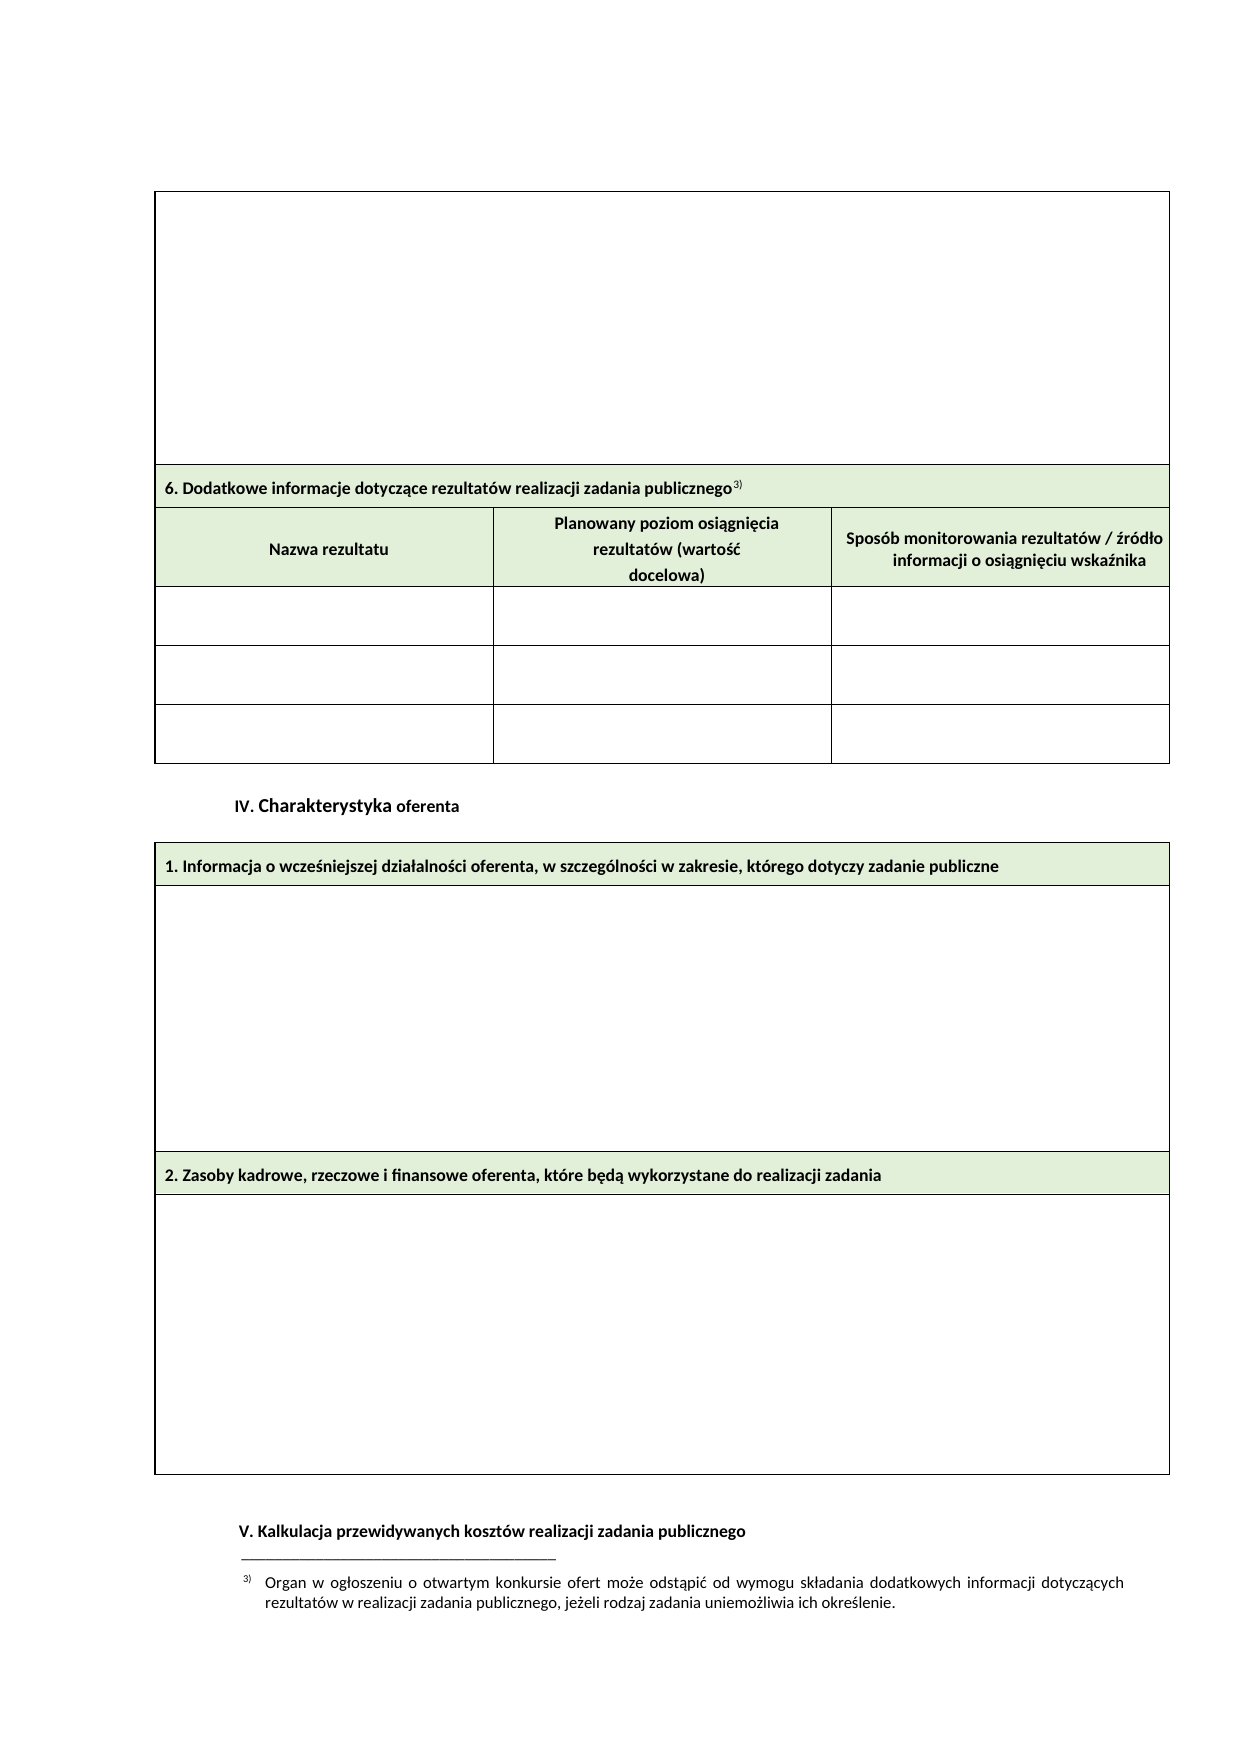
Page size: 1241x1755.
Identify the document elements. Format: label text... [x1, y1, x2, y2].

table_cell Nazwa rezultatu [156, 508, 493, 586]
table_cell [494, 587, 831, 644]
table_cell [156, 646, 493, 704]
table_cell [832, 705, 1169, 763]
table_cell [156, 705, 493, 763]
table_cell Planowany poziom osiągnięcia rezultatów (wartość docelowa) [494, 508, 831, 586]
table_cell [832, 587, 1169, 644]
table_cell IV. Charakterystyka oferenta [155, 764, 1169, 842]
table_cell Sposób monitorowania rezultatów / źródło informacji o osiągnięciu wskaźnika [832, 508, 1169, 586]
table_header [156, 192, 1169, 464]
table_cell 1. Informacja o wcześniejszej działalności oferenta, w szczególności w zakresie, którego dotyczy zadanie publiczne [156, 843, 1169, 885]
table_cell [832, 646, 1169, 704]
table_cell [156, 1195, 1169, 1474]
table_cell [156, 886, 1169, 1151]
table_cell V. Kalkulacja przewidywanych kosztów realizacji zadania publicznego ______________________________________ 3) Organ w ogłoszeniu o otwartym konkursie ofert może odstąpić od wymogu składania dodatkowych informacji dotyczących rezultatów w realizacji zadania publicznego, jeżeli rodzaj zadania uniemożliwia ich określenie. [155, 1475, 1169, 1613]
table_cell [494, 705, 831, 763]
table_cell [494, 646, 831, 704]
table_cell [156, 587, 493, 644]
table_cell 6. Dodatkowe informacje dotyczące rezultatów realizacji zadania publicznego3) [156, 465, 1169, 507]
table_cell 2. Zasoby kadrowe, rzeczowe i finansowe oferenta, które będą wykorzystane do realizacji zadania [156, 1152, 1169, 1193]
